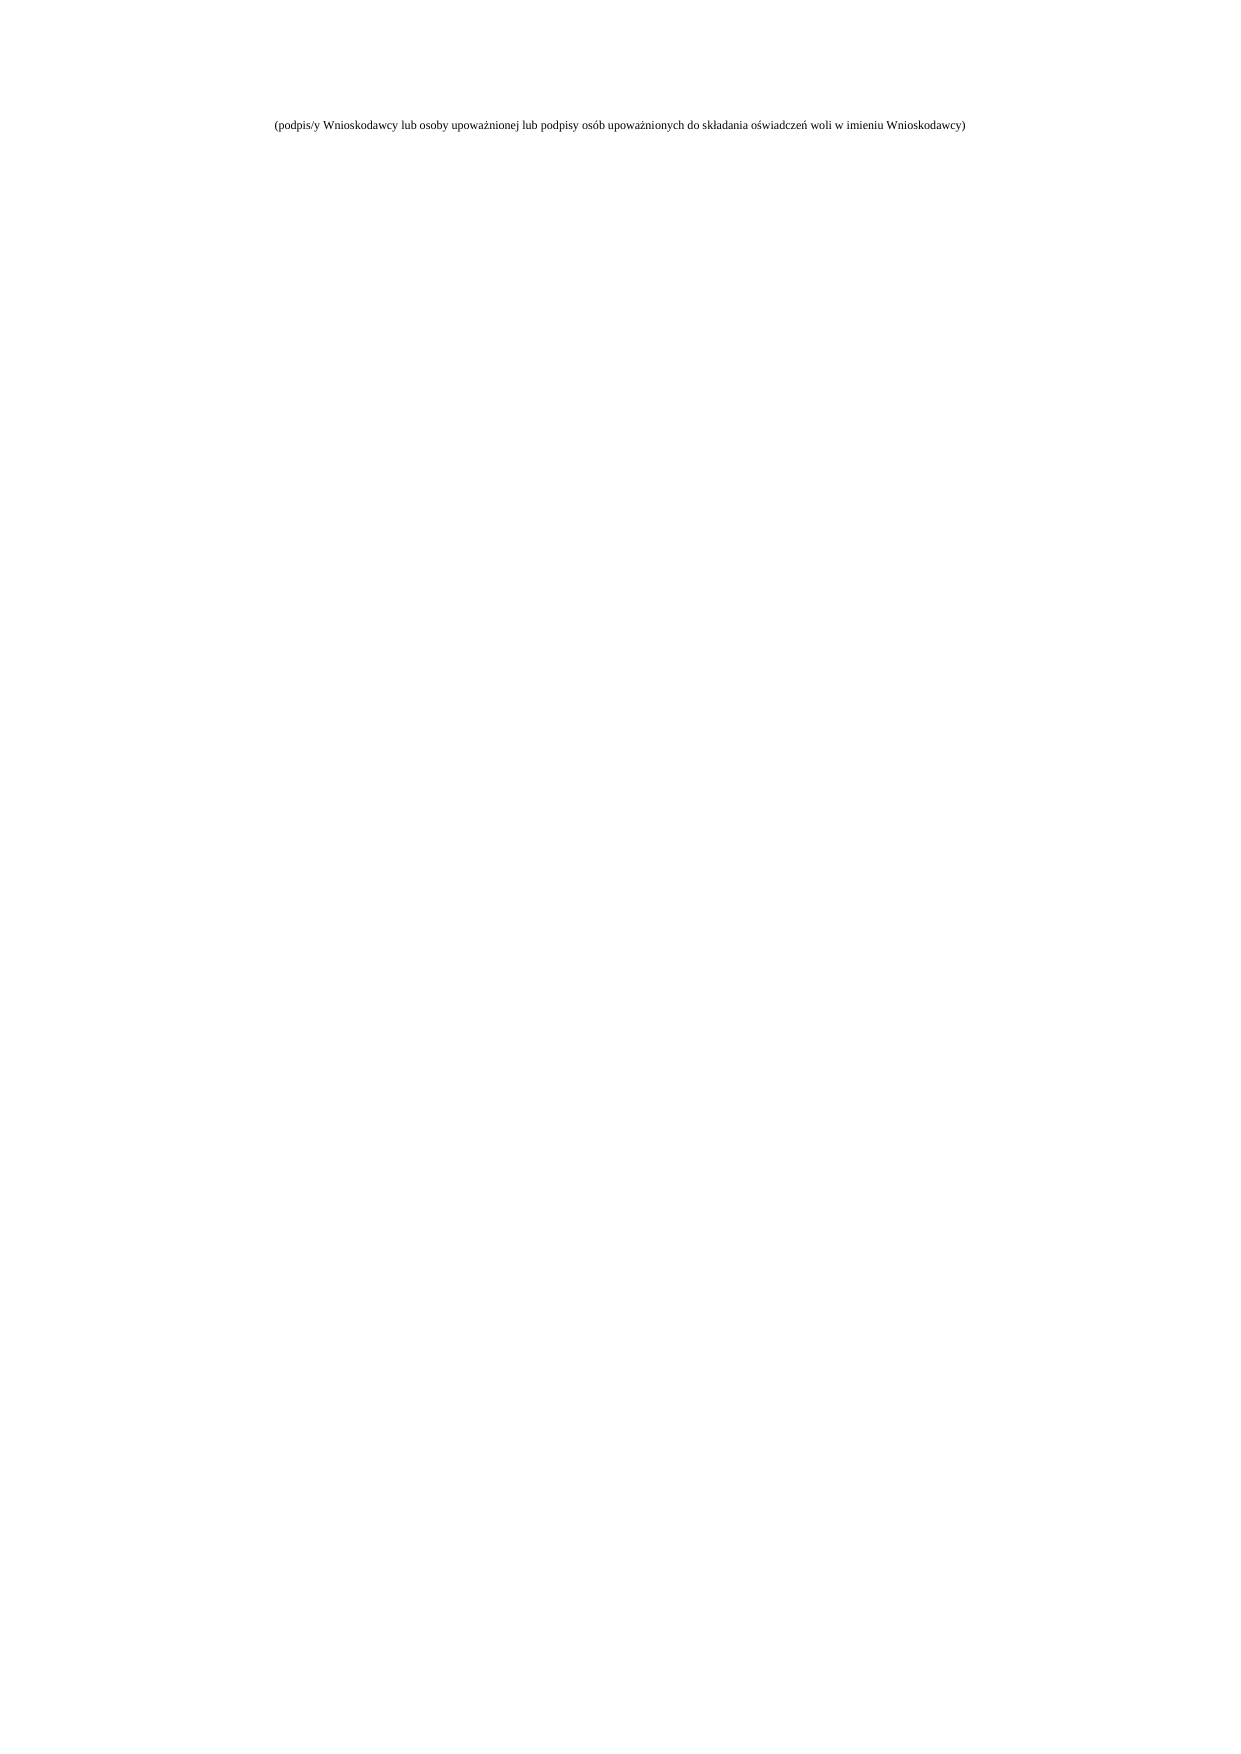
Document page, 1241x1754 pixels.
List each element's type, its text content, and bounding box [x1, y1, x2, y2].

text (podpis/y Wnioskodawcy lub osoby upoważnionej lub podpisy osób upoważnionych do składania oświadczeń woli w imieniu Wnioskodawcy) [118, 118, 1122, 142]
